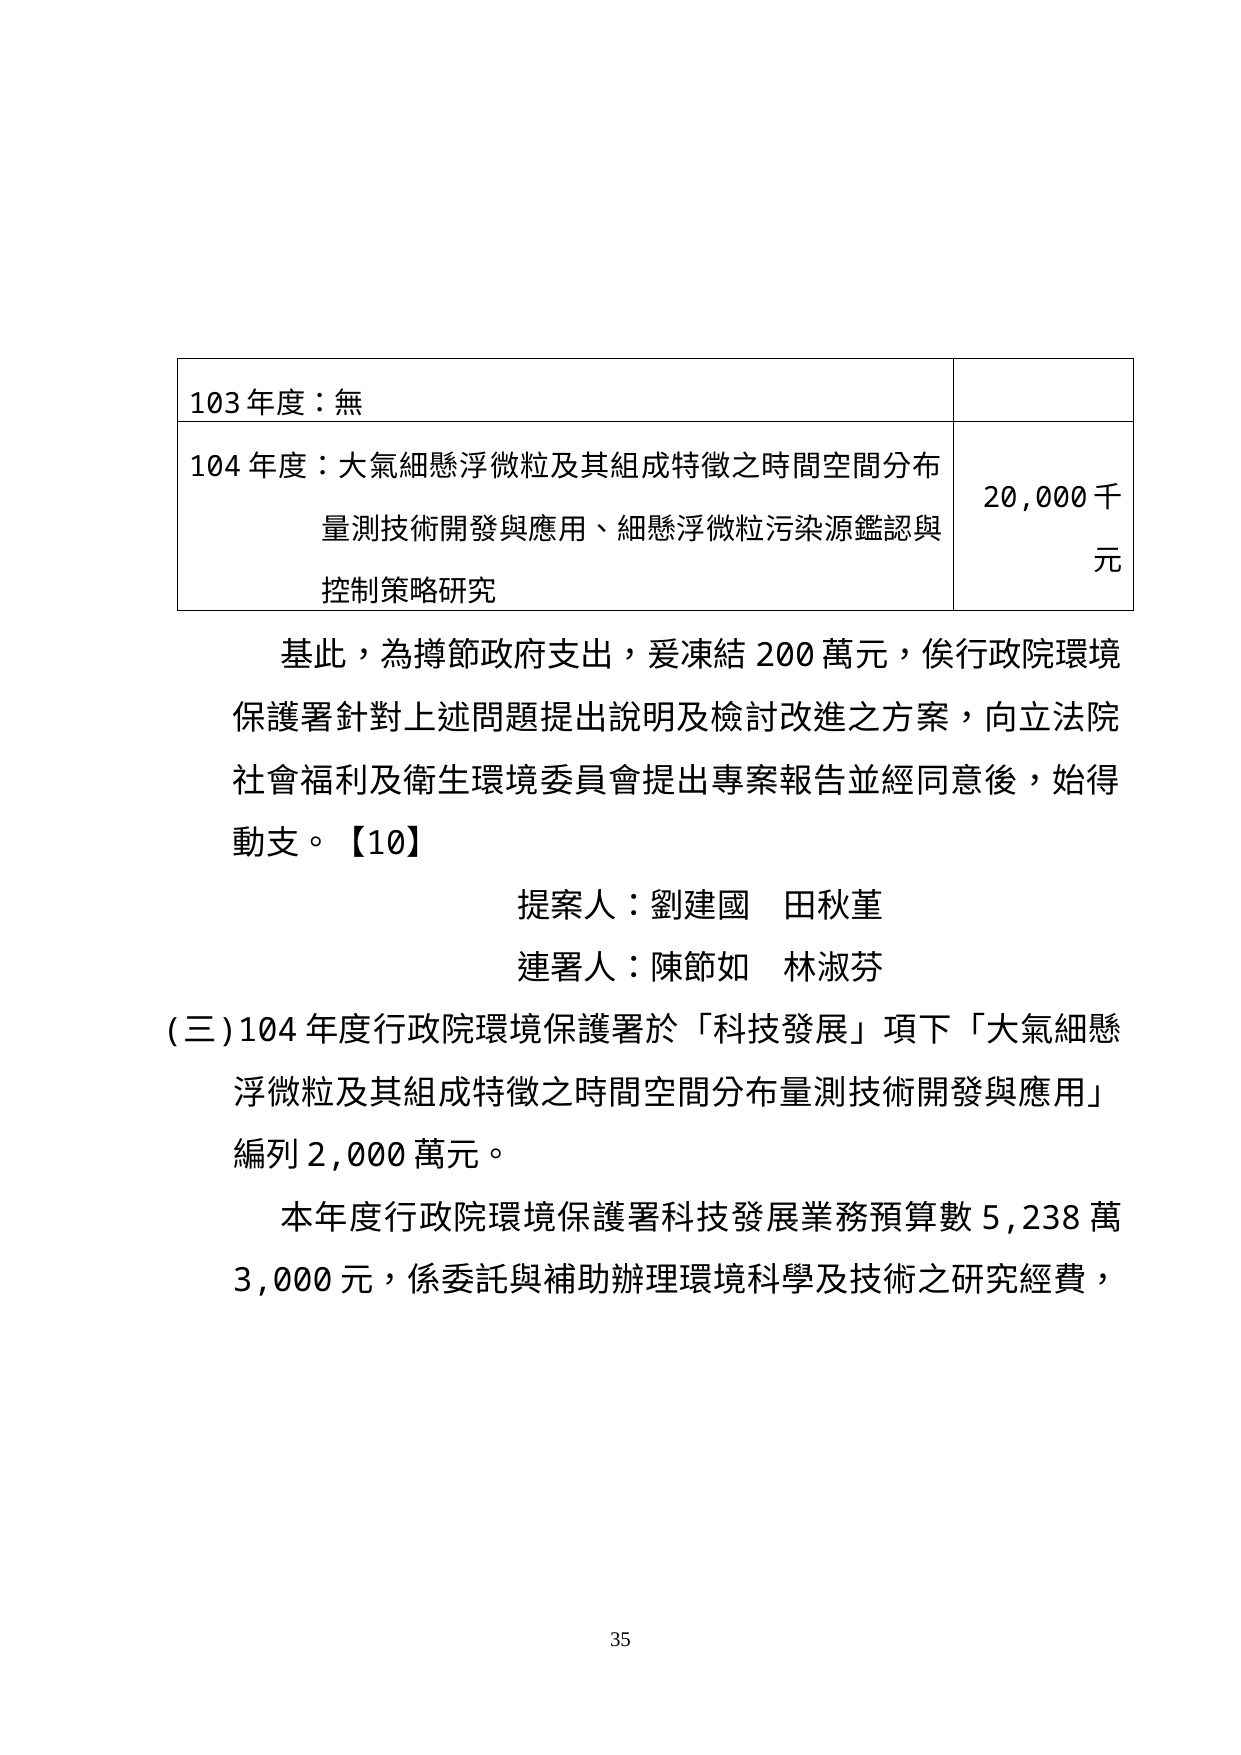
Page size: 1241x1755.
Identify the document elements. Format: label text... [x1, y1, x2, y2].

text 連署人：陳節如 林淑芬 [118, 923, 1122, 986]
text 基此，為撙節政府支出，爰凍結200萬元，俟行政院環境保護署針對上述問題提出說明及檢討改進之方案，向立法院社會福利及衛生環境委員會提出專案報告並經同意後，始得動支。【10】 [232, 611, 1122, 861]
text 提案人：劉建國 田秋堇 [118, 861, 1122, 923]
table_cell 104年度：大氣細懸浮微粒及其組成特徵之時間空間分布量測技術開發與應用、細懸浮微粒污染源鑑認與控制策略研究 [178, 422, 953, 610]
table_cell [954, 359, 1133, 421]
table_cell 20,000千元 [954, 422, 1133, 610]
table_cell 103年度：無 [178, 359, 953, 421]
text 本年度行政院環境保護署科技發展業務預算數5,238萬3,000元，係委託與補助辦理環境科學及技術之研究經費， [232, 1173, 1122, 1298]
text (三)104年度行政院環境保護署於「科技發展」項下「大氣細懸浮微粒及其組成特徵之時間空間分布量測技術開發與應用」編列2,000萬元。 [162, 986, 1122, 1173]
